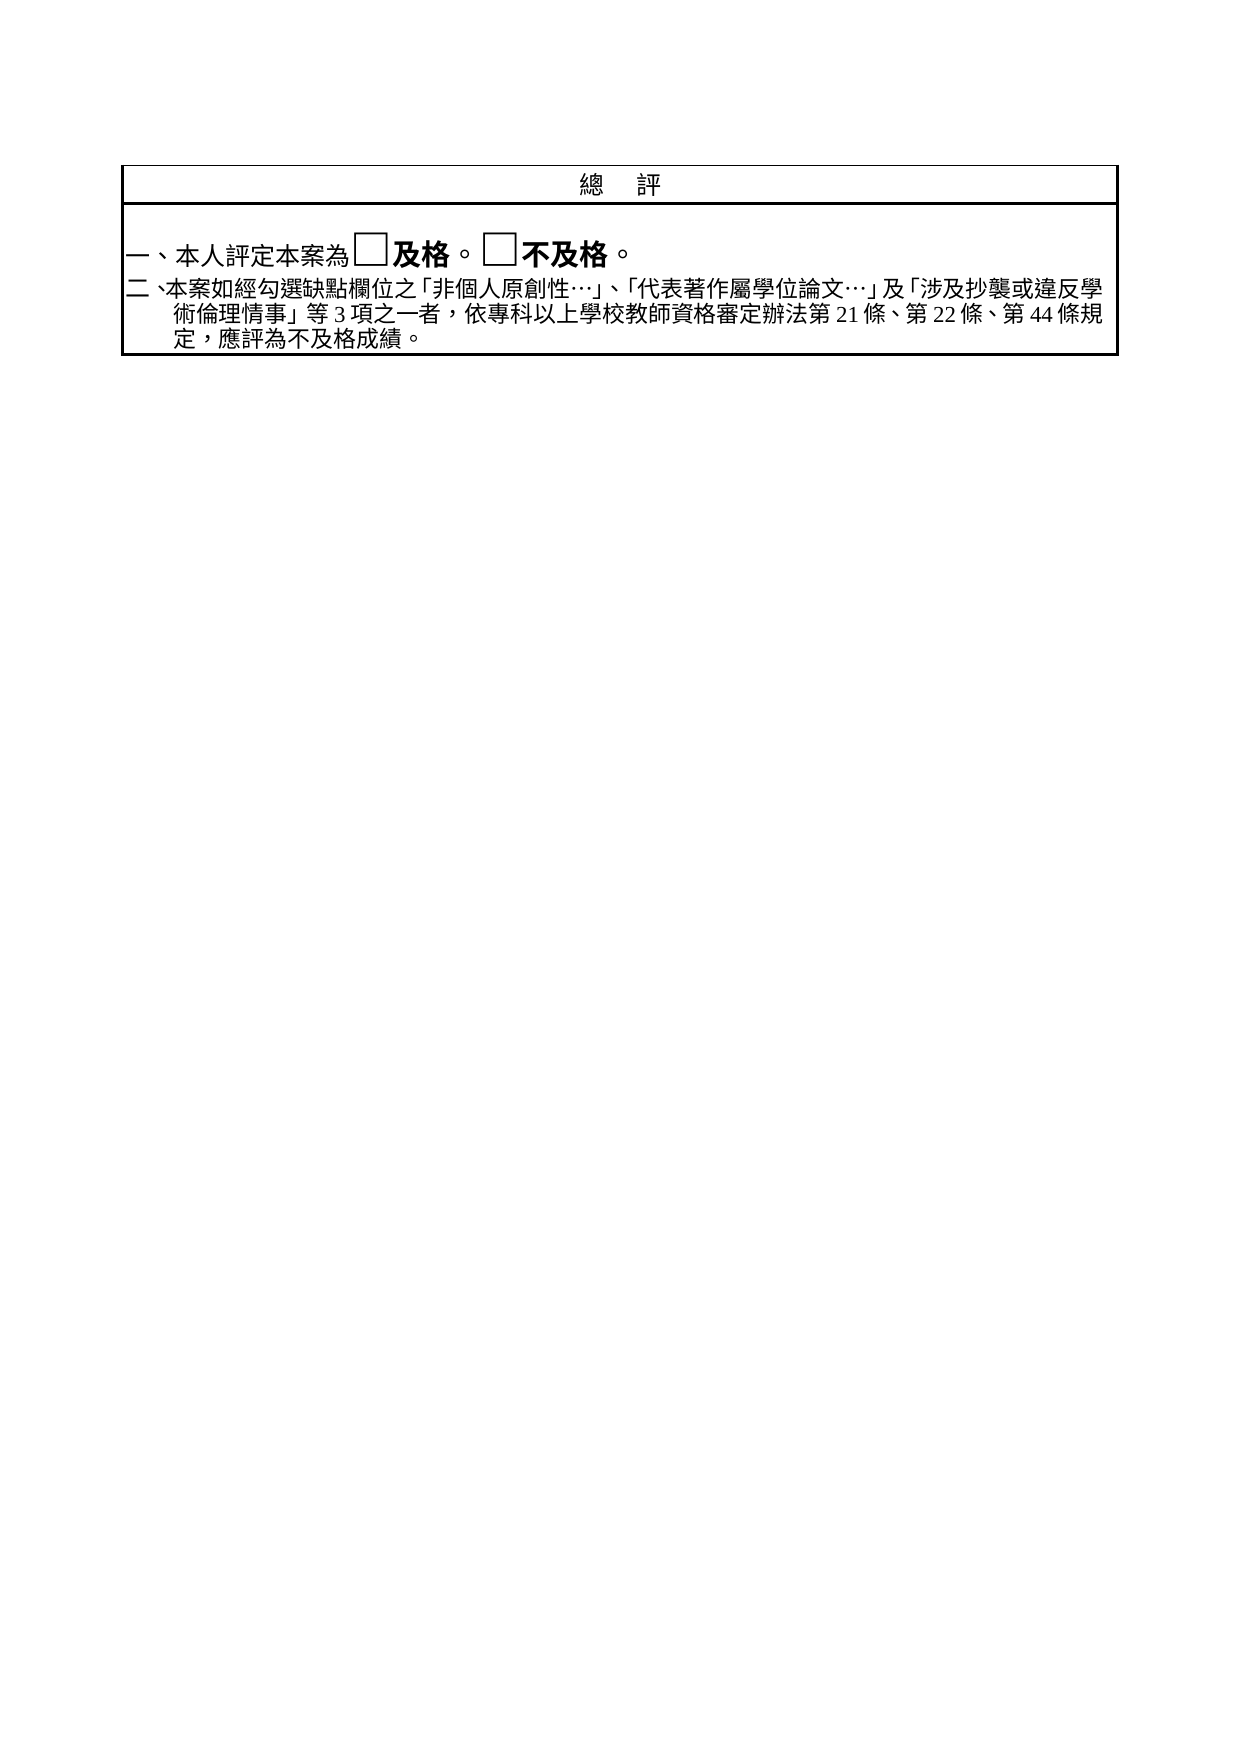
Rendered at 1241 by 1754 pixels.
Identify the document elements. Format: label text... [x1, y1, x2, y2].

table_cell 一、本人評定本案為□及格。□不及格。 二、本案如經勾選缺點欄位之「非個人原創性…」、「代表著作屬學位論文…」及「涉及抄襲或違反學術倫理情事」等3項之一者，依專科以上學校教師資格審定辦法第21條、第22條、第44條規定，應評為不及格成績。 [124, 205, 1116, 353]
table_cell 總 評 [124, 166, 1116, 202]
